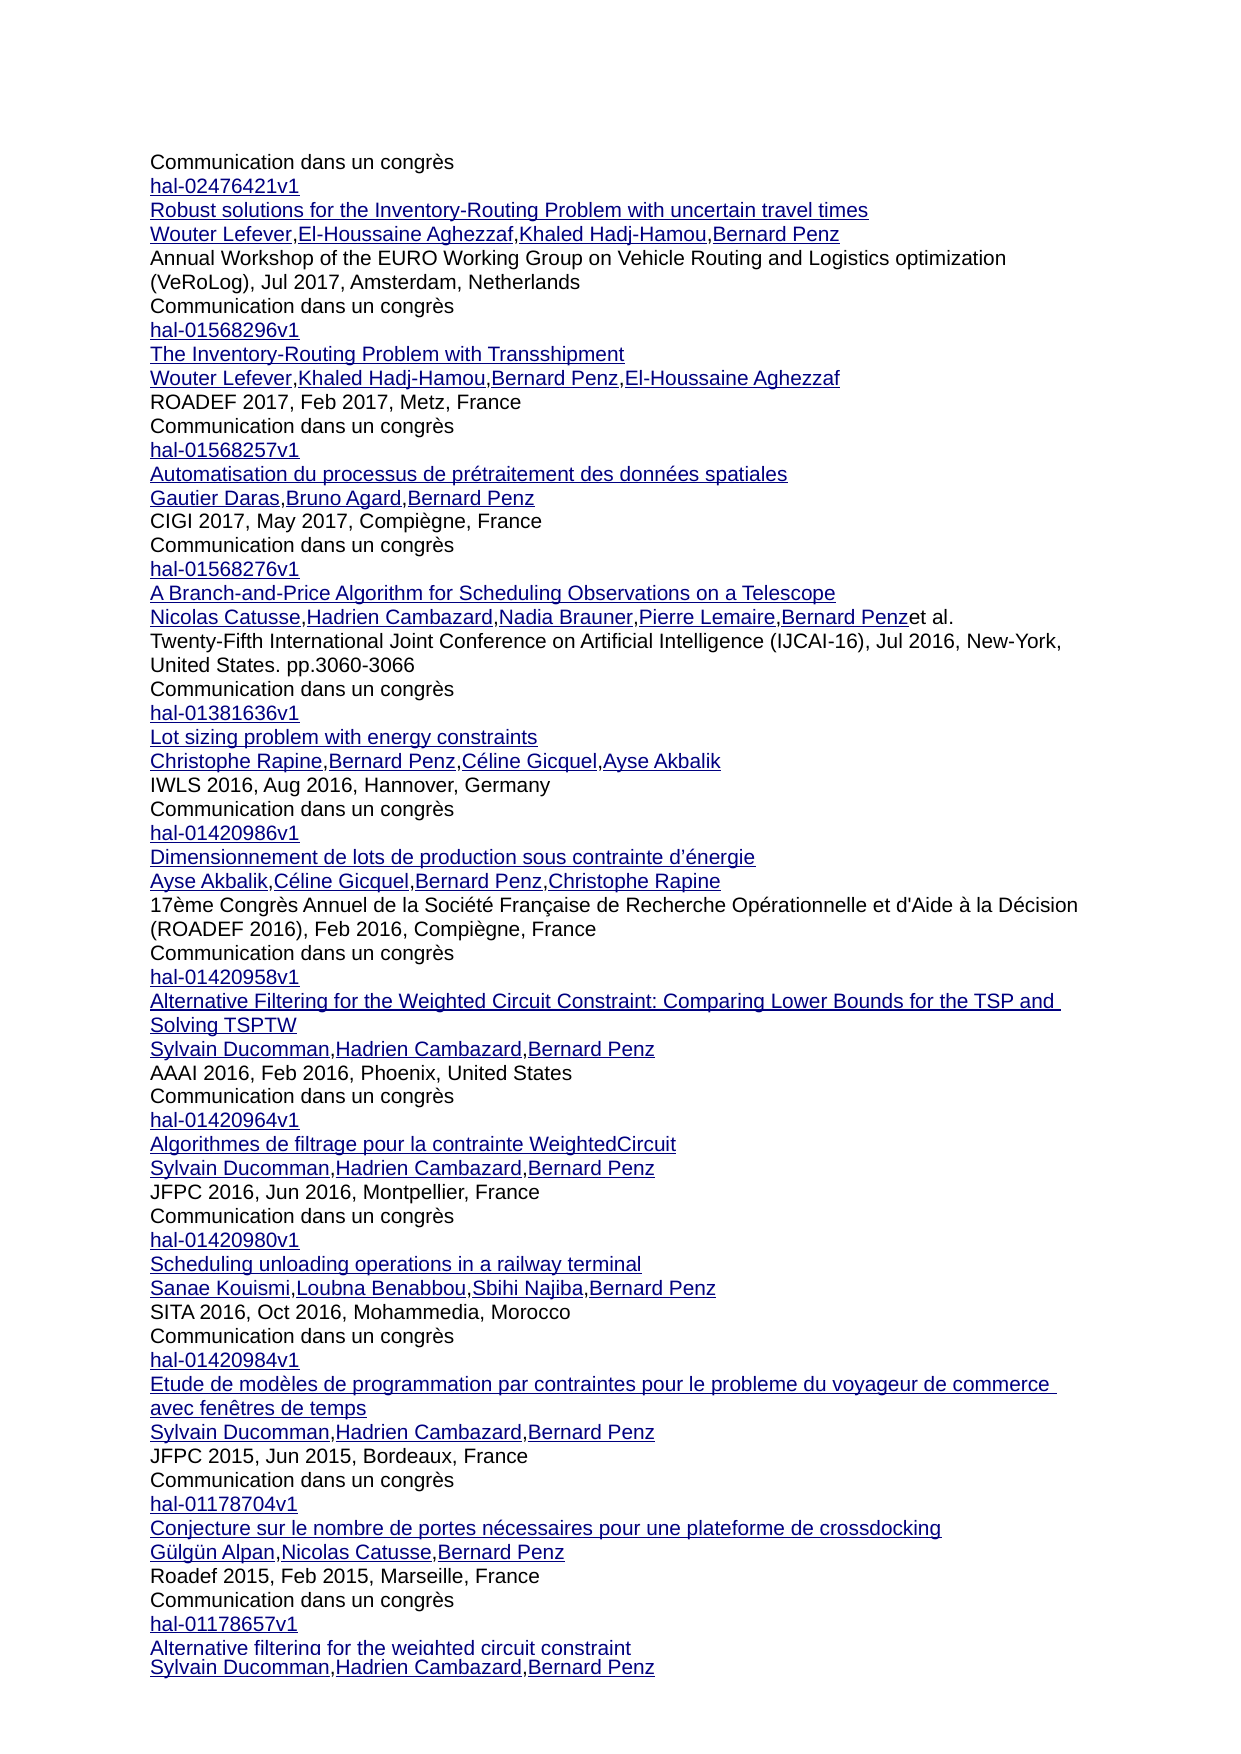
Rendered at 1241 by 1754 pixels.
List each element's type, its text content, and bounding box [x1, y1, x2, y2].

table_cell A Branch-and-Price Algorithm for Scheduling Observations on a Telescope Nicolas Catusse,Hadrien Cambazard,Nadia Brauner,Pierre Lemaire,Bernard Penzet al. Twenty-Fifth International Joint Conference on Artificial Intelligence (IJCAI-16), Jul 2016, New-York, United States. pp.3060-3066 Communication dans un congrès hal-01381636v1 [150, 581, 1090, 725]
table_cell Automatisation du processus de prétraitement des données spatiales Gautier Daras,Bruno Agard,Bernard Penz CIGI 2017, May 2017, Compiègne, France Communication dans un congrès hal-01568276v1 [150, 461, 1090, 581]
table_cell Scheduling unloading operations in a railway terminal Sanae Kouismi,Loubna Benabbou,Sbihi Najiba,Bernard Penz SITA 2016, Oct 2016, Mohammedia, Morocco Communication dans un congrès hal-01420984v1 [150, 1252, 1090, 1372]
table_cell Lot sizing problem with energy constraints Christophe Rapine,Bernard Penz,Céline Gicquel,Ayse Akbalik IWLS 2016, Aug 2016, Hannover, Germany Communication dans un congrès hal-01420986v1 [150, 725, 1090, 845]
table_cell Etude de modèles de programmation par contraintes pour le probleme du voyageur de commerce avec fenêtres de temps Sylvain Ducomman,Hadrien Cambazard,Bernard Penz JFPC 2015, Jun 2015, Bordeaux, France Communication dans un congrès hal-01178704v1 [150, 1372, 1090, 1516]
table_cell Conjecture sur le nombre de portes nécessaires pour une plateforme de crossdocking Gülgün Alpan,Nicolas Catusse,Bernard Penz Roadef 2015, Feb 2015, Marseille, France Communication dans un congrès hal-01178657v1 [150, 1516, 1090, 1635]
table_cell Dimensionnement de lots de production sous contrainte d’énergie Ayse Akbalik,Céline Gicquel,Bernard Penz,Christophe Rapine 17ème Congrès Annuel de la Société Française de Recherche Opérationnelle et d'Aide à la Décision (ROADEF 2016), Feb 2016, Compiègne, France Communication dans un congrès hal-01420958v1 [150, 845, 1090, 988]
table_cell Alternative Filtering for the Weighted Circuit Constraint: Comparing Lower Bounds for the TSP and Solving TSPTW Sylvain Ducomman,Hadrien Cambazard,Bernard Penz AAAI 2016, Feb 2016, Phoenix, United States Communication dans un congrès hal-01420964v1 [150, 989, 1090, 1132]
table_cell Algorithmes de filtrage pour la contrainte WeightedCircuit Sylvain Ducomman,Hadrien Cambazard,Bernard Penz JFPC 2016, Jun 2016, Montpellier, France Communication dans un congrès hal-01420980v1 [150, 1132, 1090, 1252]
table_cell Robust solutions for the Inventory-Routing Problem with uncertain travel times Wouter Lefever,El-Houssaine Aghezzaf,Khaled Hadj-Hamou,Bernard Penz Annual Workshop of the EURO Working Group on Vehicle Routing and Logistics optimization (VeRoLog), Jul 2017, Amsterdam, Netherlands Communication dans un congrès hal-01568296v1 [150, 198, 1090, 342]
table_cell Alternative filtering for the weighted circuit constraint Sylvain Ducomman,Hadrien Cambazard,Bernard Penz [150, 1635, 1090, 1679]
table_cell The Inventory-Routing Problem with Transshipment Wouter Lefever,Khaled Hadj-Hamou,Bernard Penz,El-Houssaine Aghezzaf ROADEF 2017, Feb 2017, Metz, France Communication dans un congrès hal-01568257v1 [150, 342, 1090, 461]
table_cell Communication dans un congrès hal-02476421v1 [150, 150, 1090, 198]
